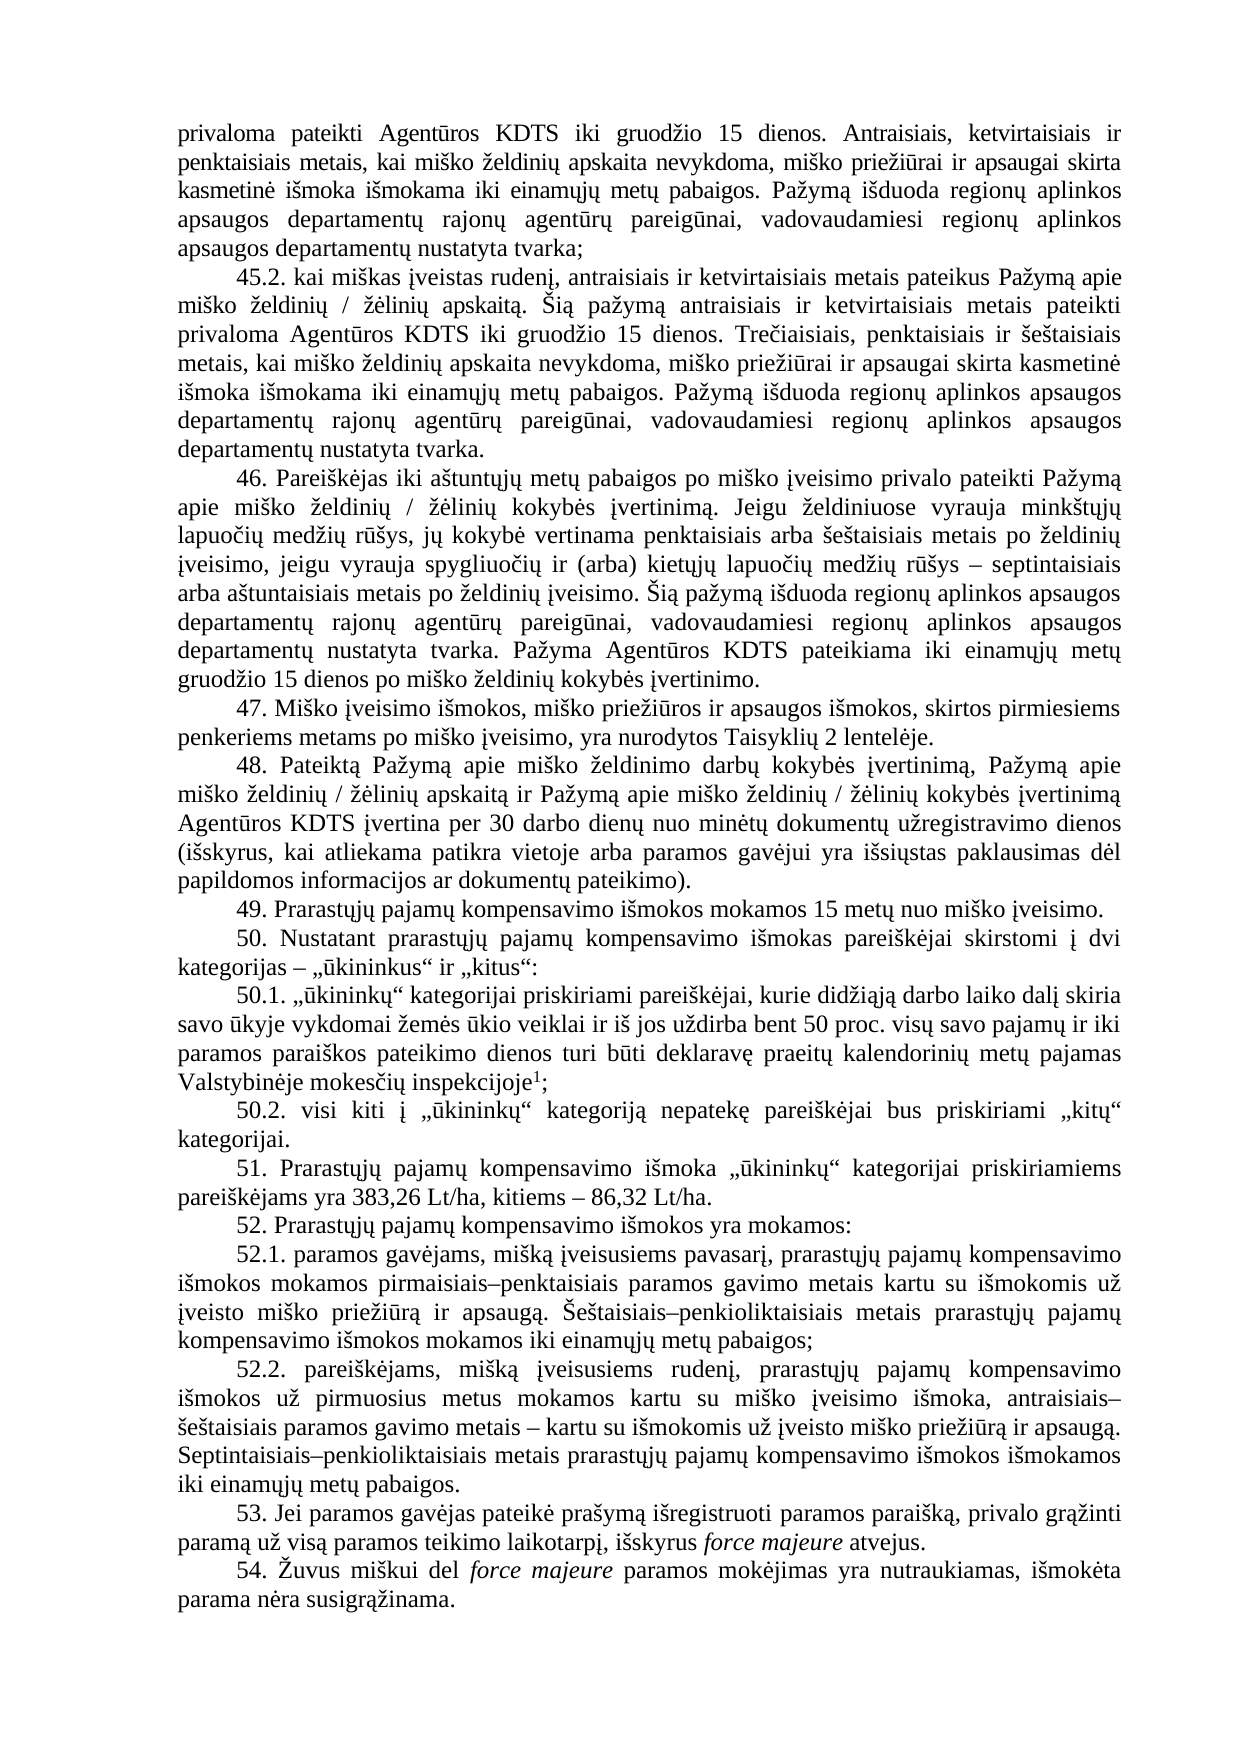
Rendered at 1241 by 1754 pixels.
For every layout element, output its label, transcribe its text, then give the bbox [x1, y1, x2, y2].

text 47. Miško įveisimo išmokos, miško priežiūros ir apsaugos išmokos, skirtos pirmiesiems penkeriems metams po miško įveisimo, yra nurodytos Taisyklių 2 lentelėje. [177, 693, 1122, 751]
text 48. Pateiktą Pažymą apie miško želdinimo darbų kokybės įvertinimą, Pažymą apie miško želdinių / žėlinių apskaitą ir Pažymą apie miško želdinių / žėlinių kokybės įvertinimą Agentūros KDTS įvertina per 30 darbo dienų nuo minėtų dokumentų užregistravimo dienos (išskyrus, kai atliekama patikra vietoje arba paramos gavėjui yra išsiųstas paklausimas dėl papildomos informacijos ar dokumentų pateikimo). [177, 751, 1122, 894]
text 46. Pareiškėjas iki aštuntųjų metų pabaigos po miško įveisimo privalo pateikti Pažymą apie miško želdinių / žėlinių kokybės įvertinimą. Jeigu želdiniuose vyrauja minkštųjų lapuočių medžių rūšys, jų kokybė vertinama penktaisiais arba šeštaisiais metais po želdinių įveisimo, jeigu vyrauja spygliuočių ir (arba) kietųjų lapuočių medžių rūšys – septintaisiais arba aštuntaisiais metais po želdinių įveisimo. Šią pažymą išduoda regionų aplinkos apsaugos departamentų rajonų agentūrų pareigūnai, vadovaudamiesi regionų aplinkos apsaugos departamentų nustatyta tvarka. Pažyma Agentūros KDTS pateikiama iki einamųjų metų gruodžio 15 dienos po miško želdinių kokybės įvertinimo. [177, 463, 1122, 693]
text 50.2. visi kiti į „ūkininkų“ kategoriją nepatekę pareiškėjai bus priskiriami „kitų“ kategorijai. [177, 1096, 1122, 1153]
text 51. Prarastųjų pajamų kompensavimo išmoka „ūkininkų“ kategorijai priskiriamiems pareiškėjams yra 383,26 Lt/ha, kitiems – 86,32 Lt/ha. [177, 1153, 1122, 1211]
text 45.2. kai miškas įveistas rudenį, antraisiais ir ketvirtaisiais metais pateikus Pažymą apie miško želdinių / žėlinių apskaitą. Šią pažymą antraisiais ir ketvirtaisiais metais pateikti privaloma Agentūros KDTS iki gruodžio 15 dienos. Trečiaisiais, penktaisiais ir šeštaisiais metais, kai miško želdinių apskaita nevykdoma, miško priežiūrai ir apsaugai skirta kasmetinė išmoka išmokama iki einamųjų metų pabaigos. Pažymą išduoda regionų aplinkos apsaugos departamentų rajonų agentūrų pareigūnai, vadovaudamiesi regionų aplinkos apsaugos departamentų nustatyta tvarka. [177, 262, 1122, 463]
text 54. Žuvus miškui del force majeure paramos mokėjimas yra nutraukiamas, išmokėta parama nėra susigrąžinama. [177, 1556, 1122, 1613]
text 52.1. paramos gavėjams, mišką įveisusiems pavasarį, prarastųjų pajamų kompensavimo išmokos mokamos pirmaisiais–penktaisiais paramos gavimo metais kartu su išmokomis už įveisto miško priežiūrą ir apsaugą. Šeštaisiais–penkioliktaisiais metais prarastųjų pajamų kompensavimo išmokos mokamos iki einamųjų metų pabaigos; [177, 1239, 1122, 1354]
text privaloma pateikti Agentūros KDTS iki gruodžio 15 dienos. Antraisiais, ketvirtaisiais ir penktaisiais metais, kai miško želdinių apskaita nevykdoma, miško priežiūrai ir apsaugai skirta kasmetinė išmoka išmokama iki einamųjų metų pabaigos. Pažymą išduoda regionų aplinkos apsaugos departamentų rajonų agentūrų pareigūnai, vadovaudamiesi regionų aplinkos apsaugos departamentų nustatyta tvarka; [177, 118, 1122, 262]
text 52.2. pareiškėjams, mišką įveisusiems rudenį, prarastųjų pajamų kompensavimo išmokos už pirmuosius metus mokamos kartu su miško įveisimo išmoka, antraisiais–šeštaisiais paramos gavimo metais – kartu su išmokomis už įveisto miško priežiūrą ir apsaugą. Septintaisiais–penkioliktaisiais metais prarastųjų pajamų kompensavimo išmokos išmokamos iki einamųjų metų pabaigos. [177, 1354, 1122, 1498]
text 50. Nustatant prarastųjų pajamų kompensavimo išmokas pareiškėjai skirstomi į dvi kategorijas – „ūkininkus“ ir „kitus“: [177, 923, 1122, 981]
text 49. Prarastųjų pajamų kompensavimo išmokos mokamos 15 metų nuo miško įveisimo. [177, 894, 1122, 923]
text 53. Jei paramos gavėjas pateikė prašymą išregistruoti paramos paraišką, privalo grąžinti paramą už visą paramos teikimo laikotarpį, išskyrus force majeure atvejus. [177, 1498, 1122, 1556]
text 52. Prarastųjų pajamų kompensavimo išmokos yra mokamos: [177, 1211, 1122, 1239]
text 50.1. „ūkininkų“ kategorijai priskiriami pareiškėjai, kurie didžiąją darbo laiko dalį skiria savo ūkyje vykdomai žemės ūkio veiklai ir iš jos uždirba bent 50 proc. visų savo pajamų ir iki paramos paraiškos pateikimo dienos turi būti deklaravę praeitų kalendorinių metų pajamas Valstybinėje mokesčių inspekcijoje1; [177, 981, 1122, 1096]
